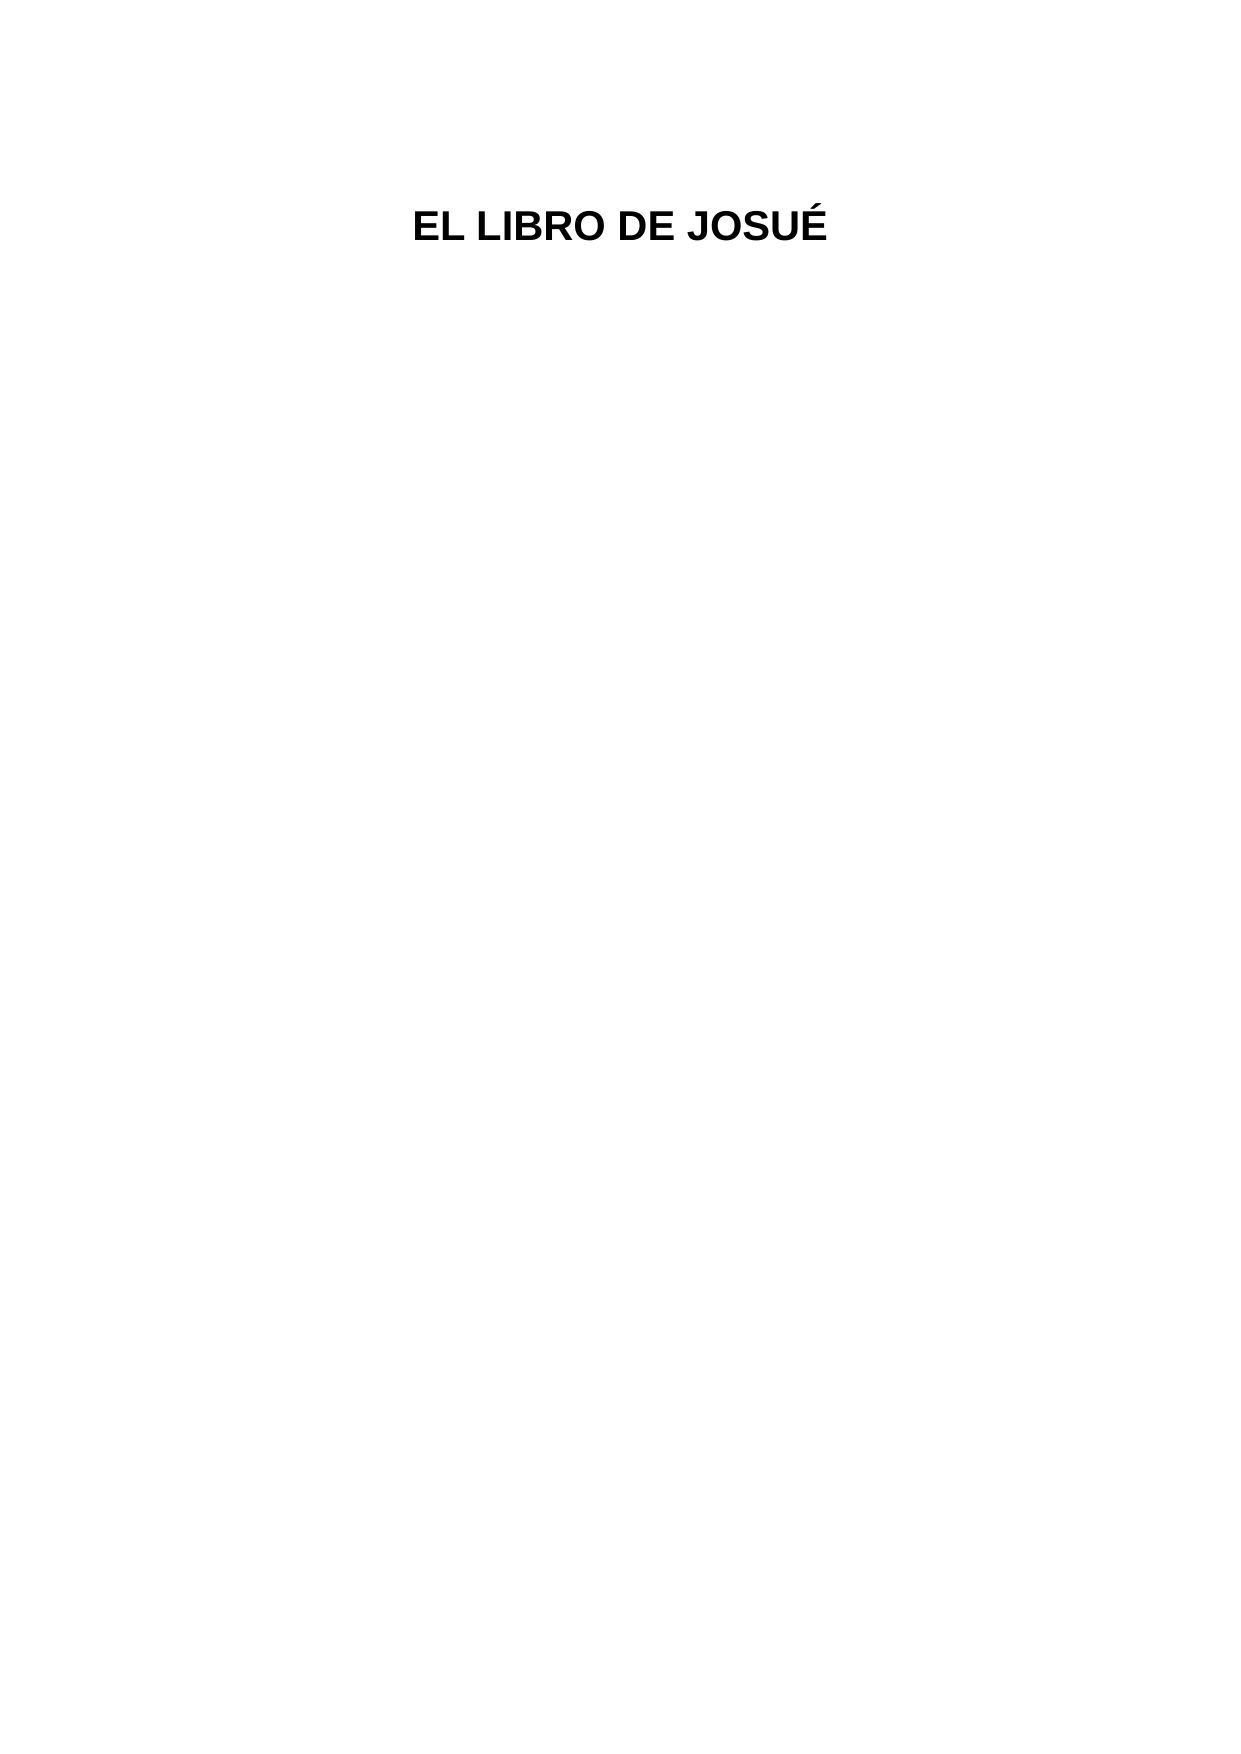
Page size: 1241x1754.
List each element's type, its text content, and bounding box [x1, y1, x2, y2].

title EL LIBRO DE JOSUÉ [118, 201, 1122, 249]
